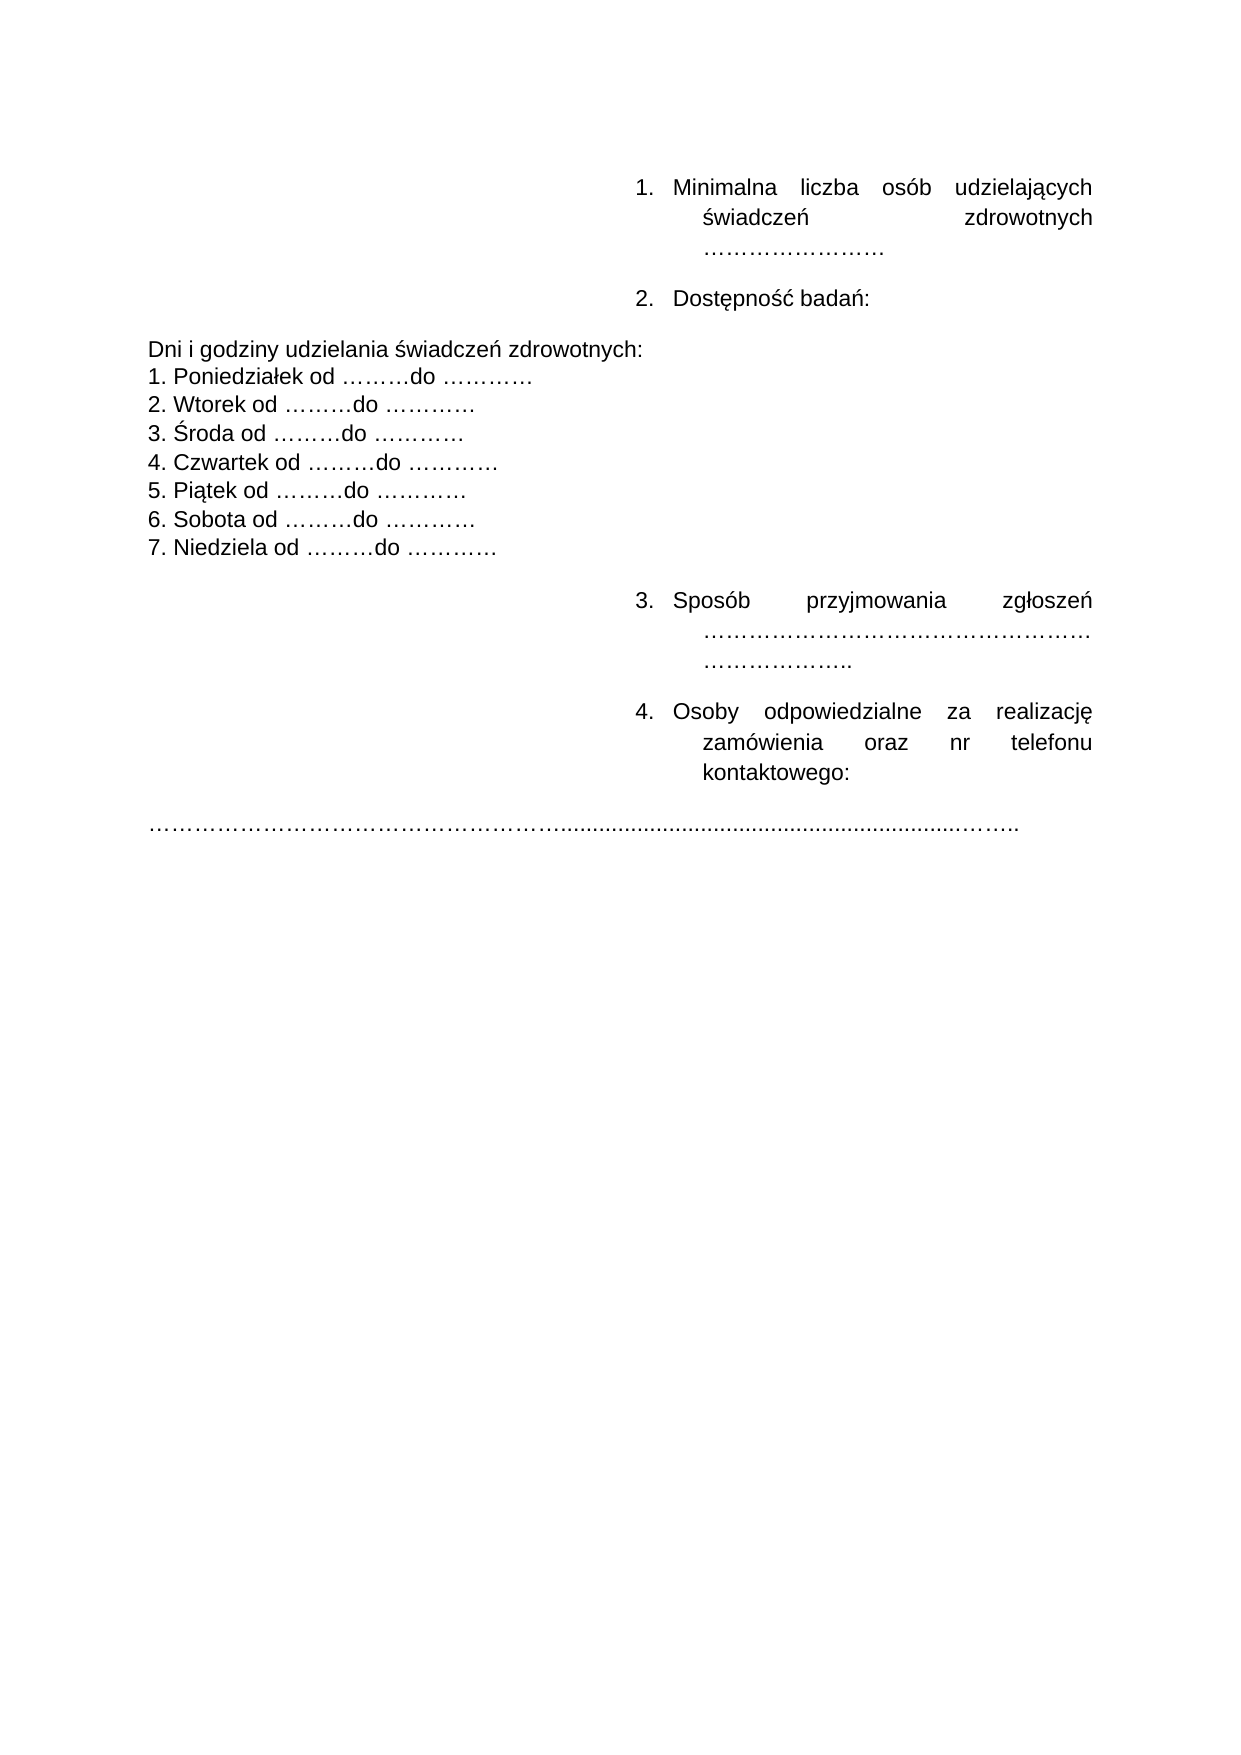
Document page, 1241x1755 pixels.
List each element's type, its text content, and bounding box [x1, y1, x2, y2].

text 1. Poniedziałek od ………do ………… [148, 363, 1093, 389]
text 3. Środa od ………do ………… [148, 420, 1093, 446]
text ………………………………………………...............................................................…….. [148, 810, 1093, 836]
text 6. Sobota od ………do ………… [148, 506, 1093, 532]
list Minimalna liczba osób udzielających świadczeń zdrowotnych …………………… [635, 174, 1093, 261]
text Dni i godziny udzielania świadczeń zdrowotnych: [148, 336, 1093, 363]
text 4. Czwartek od ………do ………… [148, 448, 1093, 475]
list Sposób przyjmowania zgłoszeń …………………………………………………………….. [635, 587, 1093, 673]
text 7. Niedziela od ………do ………… [148, 534, 1093, 560]
text 5. Piątek od ………do ………… [148, 477, 1093, 503]
list Dostępność badań: [635, 285, 1093, 312]
text 2. Wtorek od ………do ………… [148, 391, 1093, 418]
list Osoby odpowiedzialne za realizację zamówienia oraz nr telefonu kontaktowego: [635, 698, 1093, 785]
